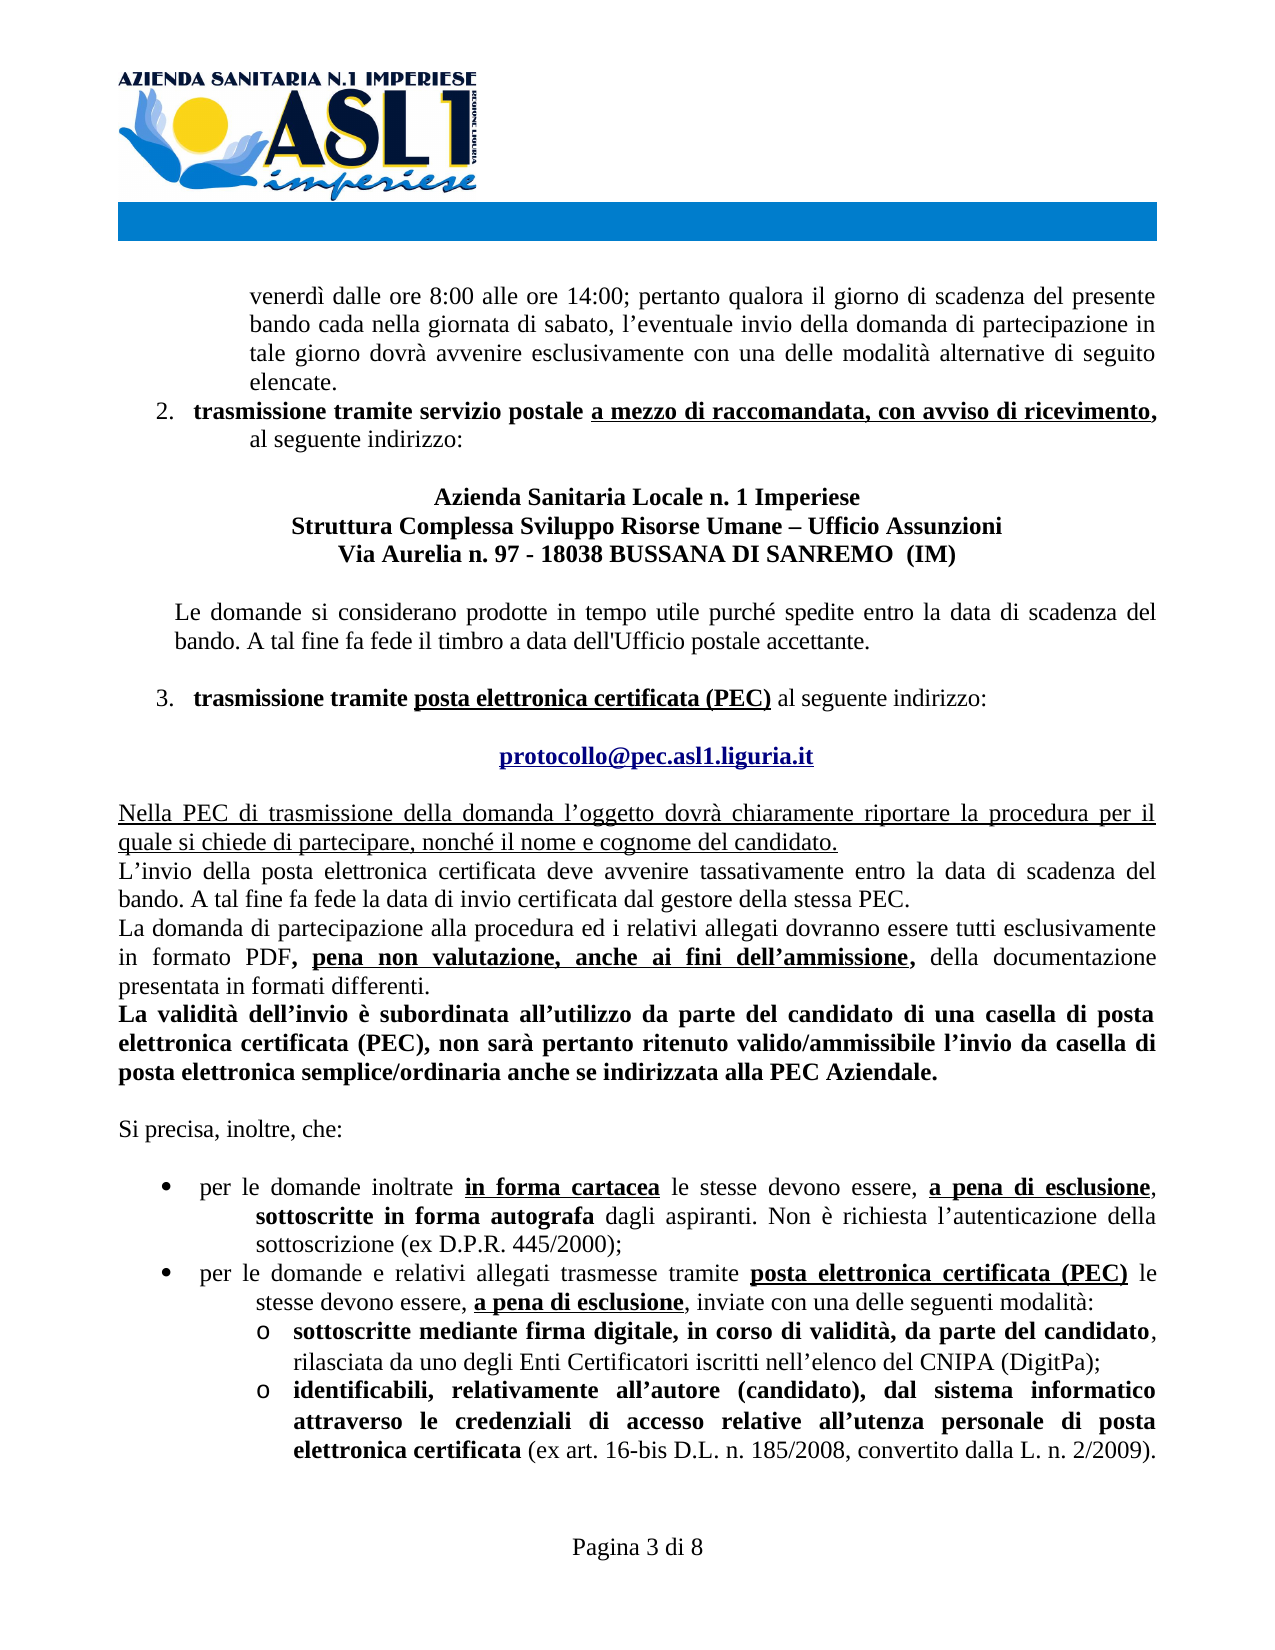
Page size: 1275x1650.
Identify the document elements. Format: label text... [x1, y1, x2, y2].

list trasmissione tramite posta elettronica certificata (PEC) al seguente indirizzo: [156, 683, 1157, 712]
list venerdì dalle ore 8:00 alle ore 14:00; pertanto qualora il giorno di scadenza del presente bando cada nella giornata di sabato, l’eventuale invio della domanda di partecipazione in tale giorno dovrà avvenire esclusivamente con una delle modalità alternative di seguito elencate. [156, 281, 1157, 396]
text Via Aurelia n. 97 - 18038 BUSSANA DI SANREMO (IM) [137, 539, 1157, 568]
text La validità dell’invio è subordinata all’utilizzo da parte del candidato di una casella di posta elettronica certificata (PEC), non sarà pertanto ritenuto valido/ammissibile l’invio da casella di posta elettronica semplice/ordinaria anche se indirizzata alla PEC Aziendale. [118, 999, 1157, 1086]
list identificabili, relativamente all’autore (candidato), dal sistema informatico attraverso le credenziali di accesso relative all’utenza personale di posta elettronica certificata (ex art. 16-bis D.L. n. 185/2008, convertito dalla L. n. 2/2009). [256, 1375, 1157, 1464]
text Si precisa, inoltre, che: [118, 1114, 1157, 1143]
text Azienda Sanitaria Locale n. 1 Im­periese [137, 482, 1157, 511]
text Nella PEC di trasmissione della domanda l’oggetto dovrà chiaramente riportare la procedura per il quale si chiede di partecipare, nonché il nome e cognome del candidato. [118, 798, 1157, 856]
text La domanda di partecipazione alla procedura ed i relativi allegati dovranno essere tutti esclusivamente in formato PDF, pena non valutazione, anche ai fini dell’ammissione, della documentazione presentata in formati differenti. [118, 913, 1157, 999]
text L’invio della posta elettronica certificata deve avvenire tassativamente entro la data di scadenza del bando. A tal fine fa fede la data di invio certificata dal gestore della stessa PEC. [118, 856, 1157, 913]
text Le domande si considerano prodotte in tempo utile purché spedite entro la data di scadenza del bando. A tal fine fa fede il timbro a data dell'Ufficio postale accettante. [174, 597, 1157, 654]
list per le domande e relativi allegati trasmesse tramite posta elettronica certificata (PEC) le stesse devono essere, a pena di esclusione, inviate con una delle seguenti modalità: [162, 1258, 1157, 1316]
text protocollo@pec.asl1.liguria.it [156, 741, 1157, 769]
list trasmissione tramite servizio postale a mezzo di raccomandata, con avviso di ricevimento, al seguente indirizzo: [156, 396, 1157, 453]
list per le domande inoltrate in forma cartacea le stesse devono essere, a pena di esclusione, sottoscritte in forma autografa dagli aspiranti. Non è richiesta l’autenticazione della sottoscrizione (ex D.P.R. 445/2000); [162, 1172, 1157, 1258]
text Struttura Complessa Sviluppo Risorse Umane – Ufficio Assunzioni [137, 511, 1157, 539]
list sottoscritte mediante firma digitale, in corso di validità, da parte del candidato, rilasciata da uno degli Enti Certificatori iscritti nell’elenco del CNIPA (DigitPa); [256, 1316, 1157, 1375]
